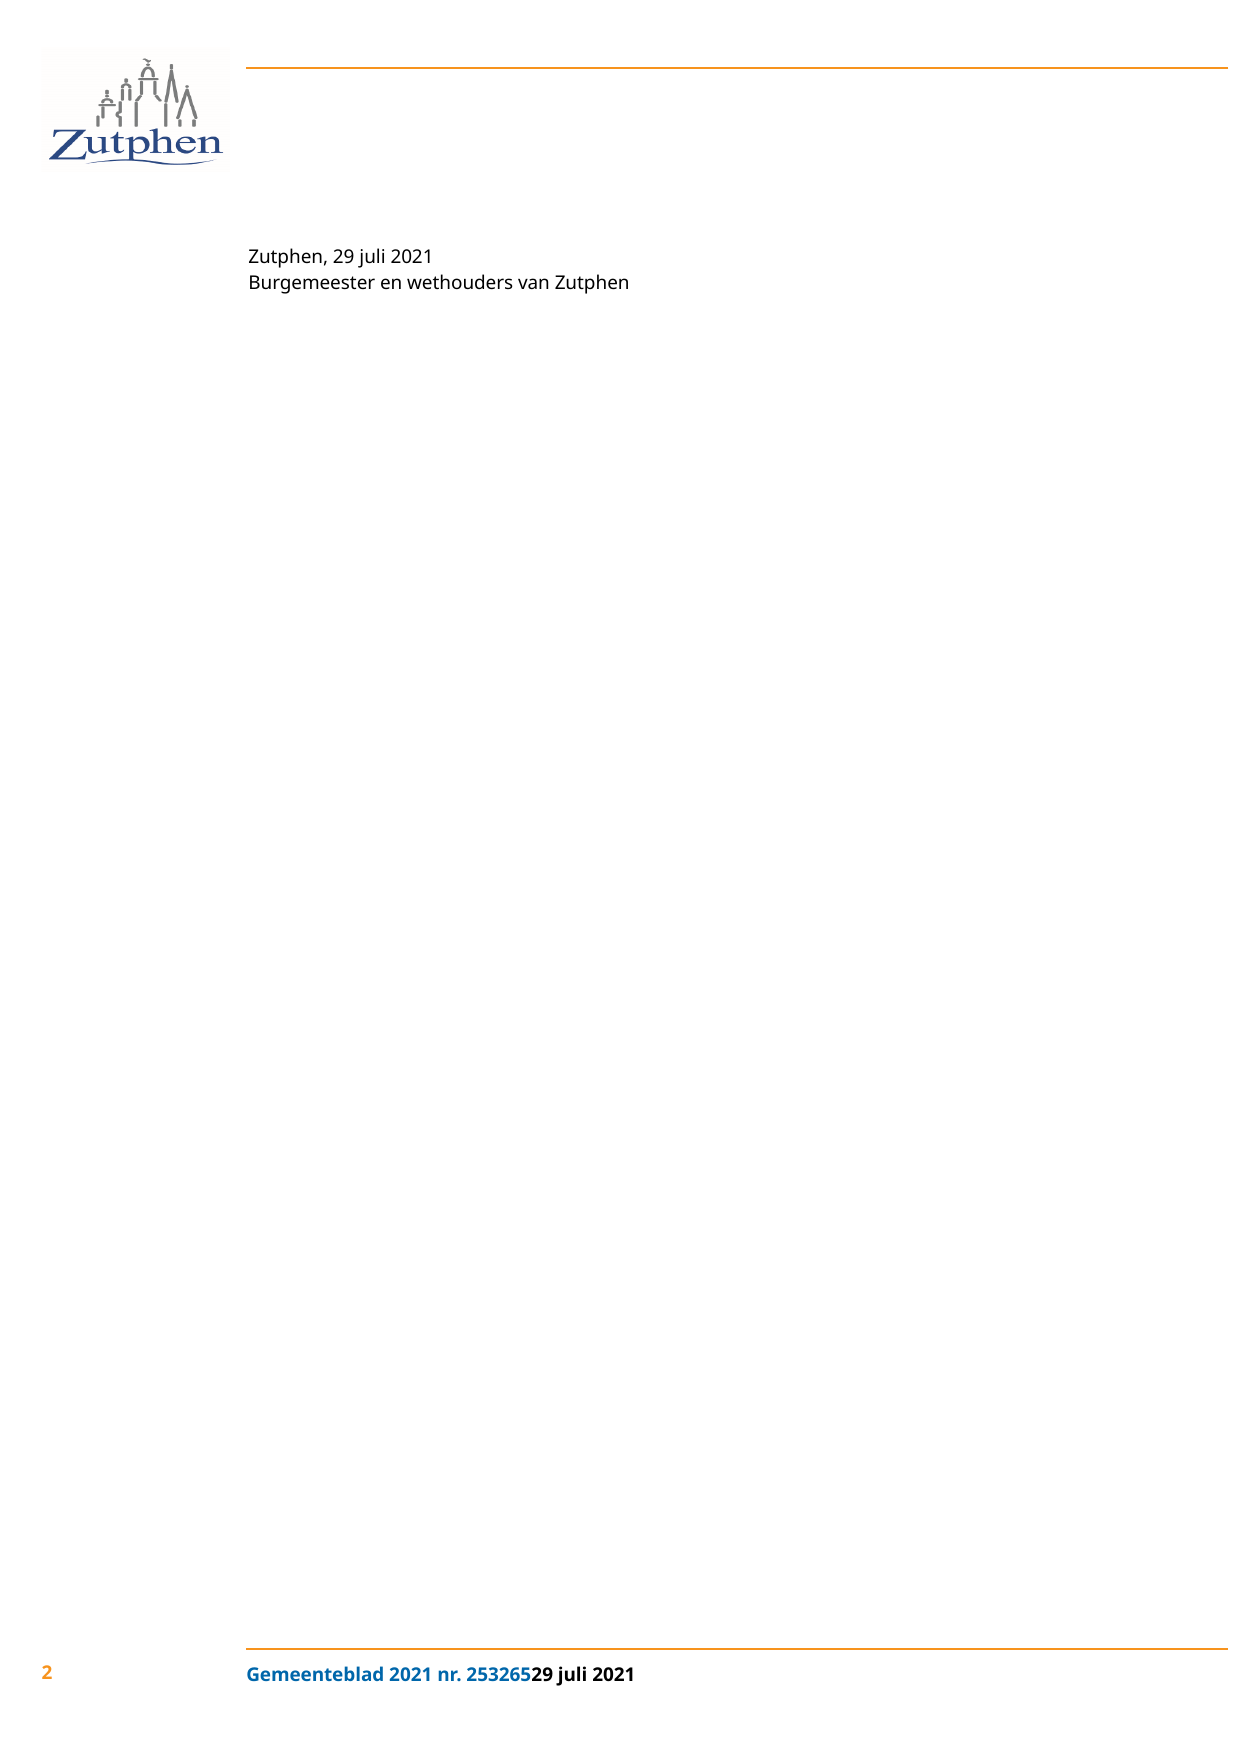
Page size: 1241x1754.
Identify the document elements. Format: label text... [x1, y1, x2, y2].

text Zutphen, 29 juli 2021 [248, 243, 1152, 269]
text Burgemeester en wethouders van Zutphen [248, 269, 1152, 295]
picture [41, 47, 231, 172]
